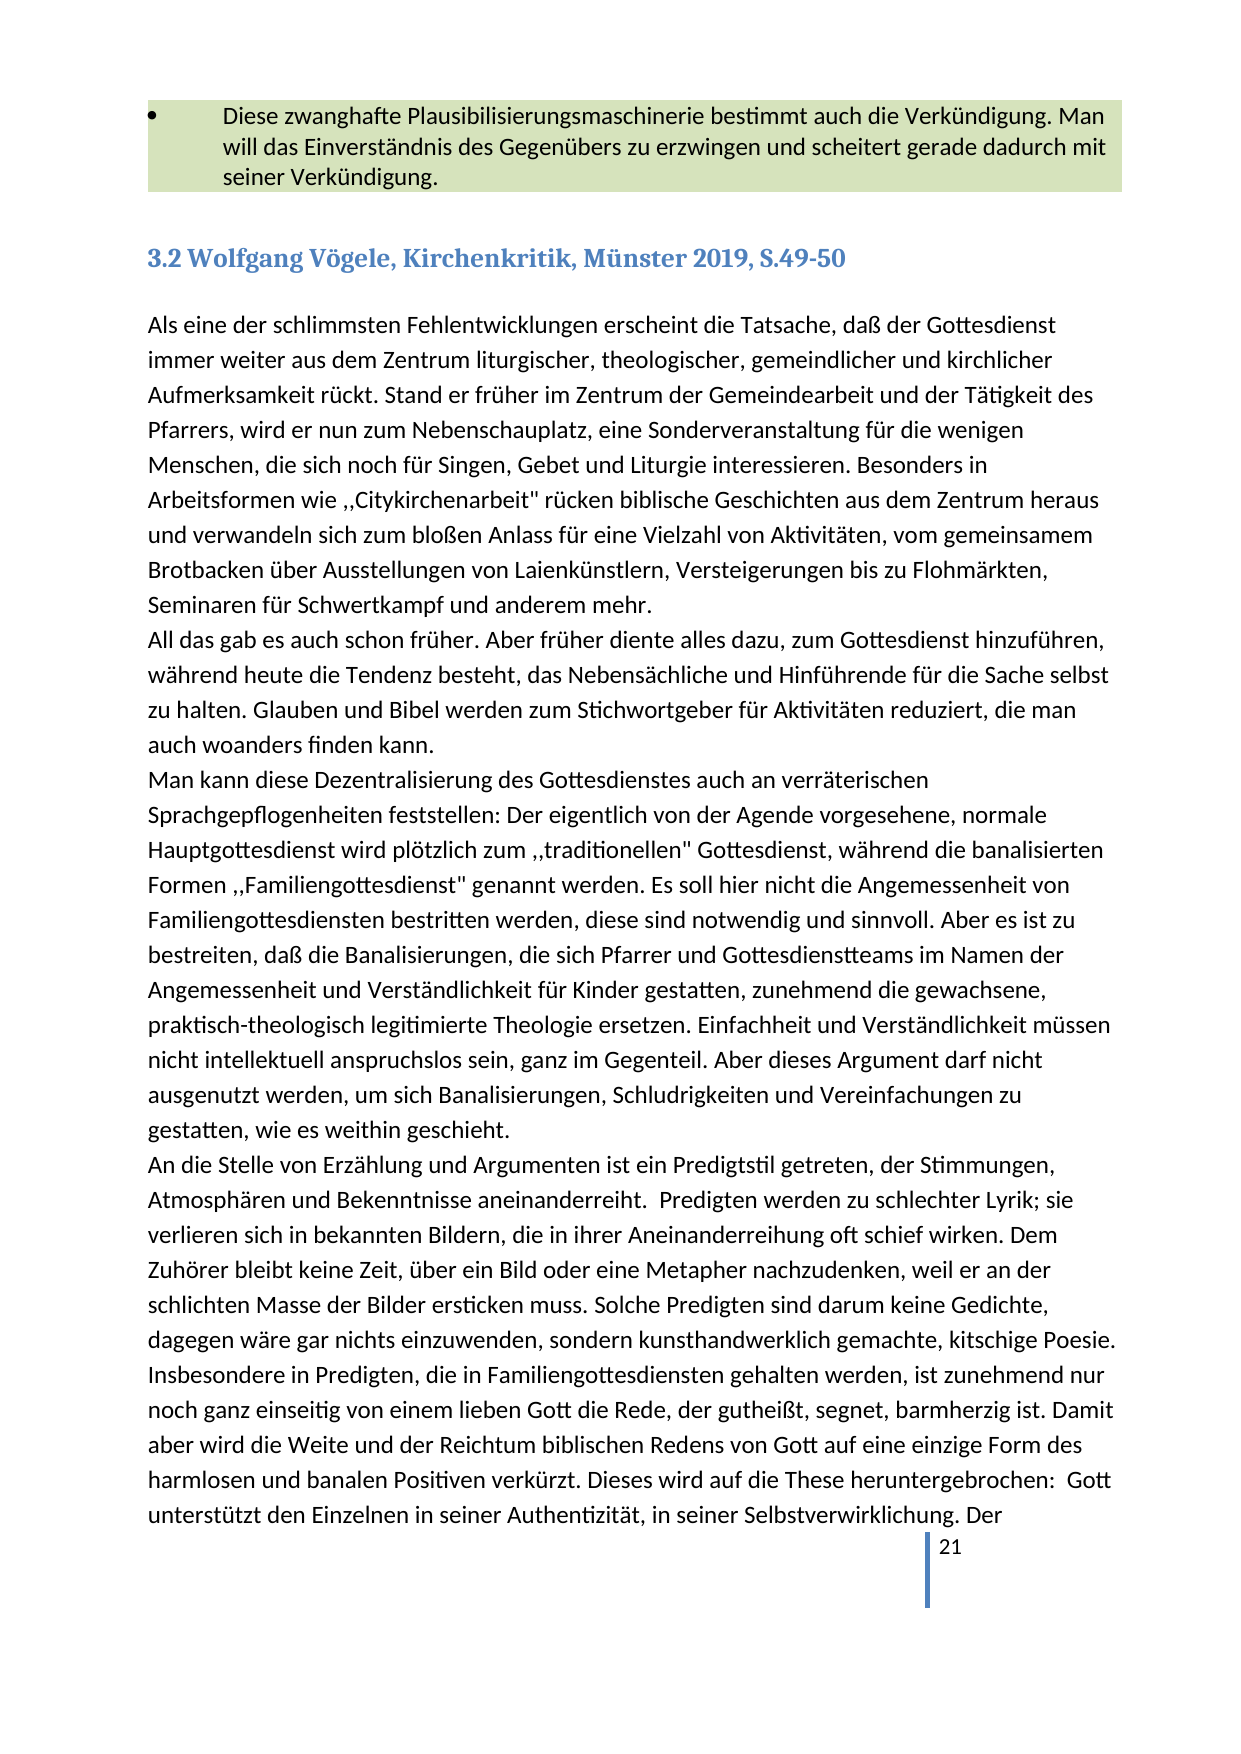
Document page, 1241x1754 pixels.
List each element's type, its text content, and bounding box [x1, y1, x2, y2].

text Man kann diese Dezentralisierung des Gottesdienstes auch an verräterischen Sprachgepflogenheiten feststellen: Der eigentlich von der Agende vorgesehene, normale Hauptgottesdienst wird plötzlich zum ,,traditionellen" Gottesdienst, während die banalisierten Formen ,,Familiengottesdienst" genannt werden. Es soll hier nicht die Angemessenheit von Familiengottesdiensten bestritten werden, diese sind notwendig und sinnvoll. Aber es ist zu bestreiten, daß die Banalisierungen, die sich Pfarrer und Gottesdienstteams im Namen der Angemessenheit und Verständlichkeit für Kinder gestatten, zunehmend die gewachsene, praktisch-theologisch legitimierte Theologie ersetzen. Einfachheit und Verständlichkeit müssen nicht intellektuell anspruchslos sein, ganz im Gegenteil. Aber dieses Argument darf nicht ausgenutzt werden, um sich Banalisierungen, Schludrigkeiten und Vereinfachungen zu gestatten, wie es weithin geschieht. [148, 764, 1122, 1145]
text An die Stelle von Erzählung und Argumenten ist ein Predigtstil getreten, der Stimmungen, Atmosphären und Bekenntnisse aneinanderreiht. Predigten werden zu schlechter Lyrik; sie verlieren sich in bekannten Bildern, die in ihrer Aneinanderreihung oft schief wirken. Dem Zuhörer bleibt keine Zeit, über ein Bild oder eine Metapher nachzudenken, weil er an der schlichten Masse der Bilder ersticken muss. Solche Predigten sind darum keine Gedichte, dagegen wäre gar nichts einzuwenden, sondern kunsthandwerklich gemachte, kitschige Poesie. [148, 1149, 1122, 1355]
text auch woanders finden kann. [148, 729, 1122, 760]
subtitle 3.2 Wolfgang Vögele, Kirchenkritik, Münster 2019, S.49-50 [148, 243, 1122, 274]
text All das gab es auch schon früher. Aber früher diente alles dazu, zum Gottesdienst hinzuführen, während heute die Tendenz besteht, das Nebensächliche und Hinführende für die Sache selbst zu halten. Glauben und Bibel werden zum Stichwortgeber für Aktivitäten reduziert, die man [148, 624, 1122, 725]
text Insbesondere in Predigten, die in Familiengottesdiensten gehalten werden, ist zunehmend nur noch ganz einseitig von einem lieben Gott die Rede, der gutheißt, segnet, barmherzig ist. Damit aber wird die Weite und der Reichtum biblischen Redens von Gott auf eine einzige Form des harmlosen und banalen Positiven verkürzt. Dieses wird auf die These heruntergebrochen: Gott unterstützt den Einzelnen in seiner Authentizität, in seiner Selbstverwirklichung. Der [148, 1359, 1122, 1530]
text Als eine der schlimmsten Fehlentwicklungen erscheint die Tatsache, daß der Gottesdienst immer weiter aus dem Zentrum liturgischer, theologischer, gemeindlicher und kirchlicher Aufmerksamkeit rückt. Stand er früher im Zentrum der Gemeindearbeit und der Tätigkeit des Pfarrers, wird er nun zum Nebenschauplatz, eine Sonderveranstaltung für die wenigen Menschen, die sich noch für Singen, Gebet und Liturgie interessieren. Besonders in Arbeitsformen wie ,,Citykirchenarbeit" rücken biblische Geschichten aus dem Zentrum heraus und verwandeln sich zum bloßen Anlass für eine Vielzahl von Aktivitäten, vom gemeinsamem Brotbacken über Ausstellungen von Laienkünstlern, Versteigerungen bis zu Flohmärkten, Seminaren für Schwertkampf und anderem mehr. [148, 309, 1122, 620]
list Diese zwanghafte Plausibilisierungsmaschinerie bestimmt auch die Verkündigung. Man will das Einverständnis des Gegenübers zu erzwingen und scheitert gerade dadurch mit seiner Verkündigung. [148, 100, 1122, 192]
